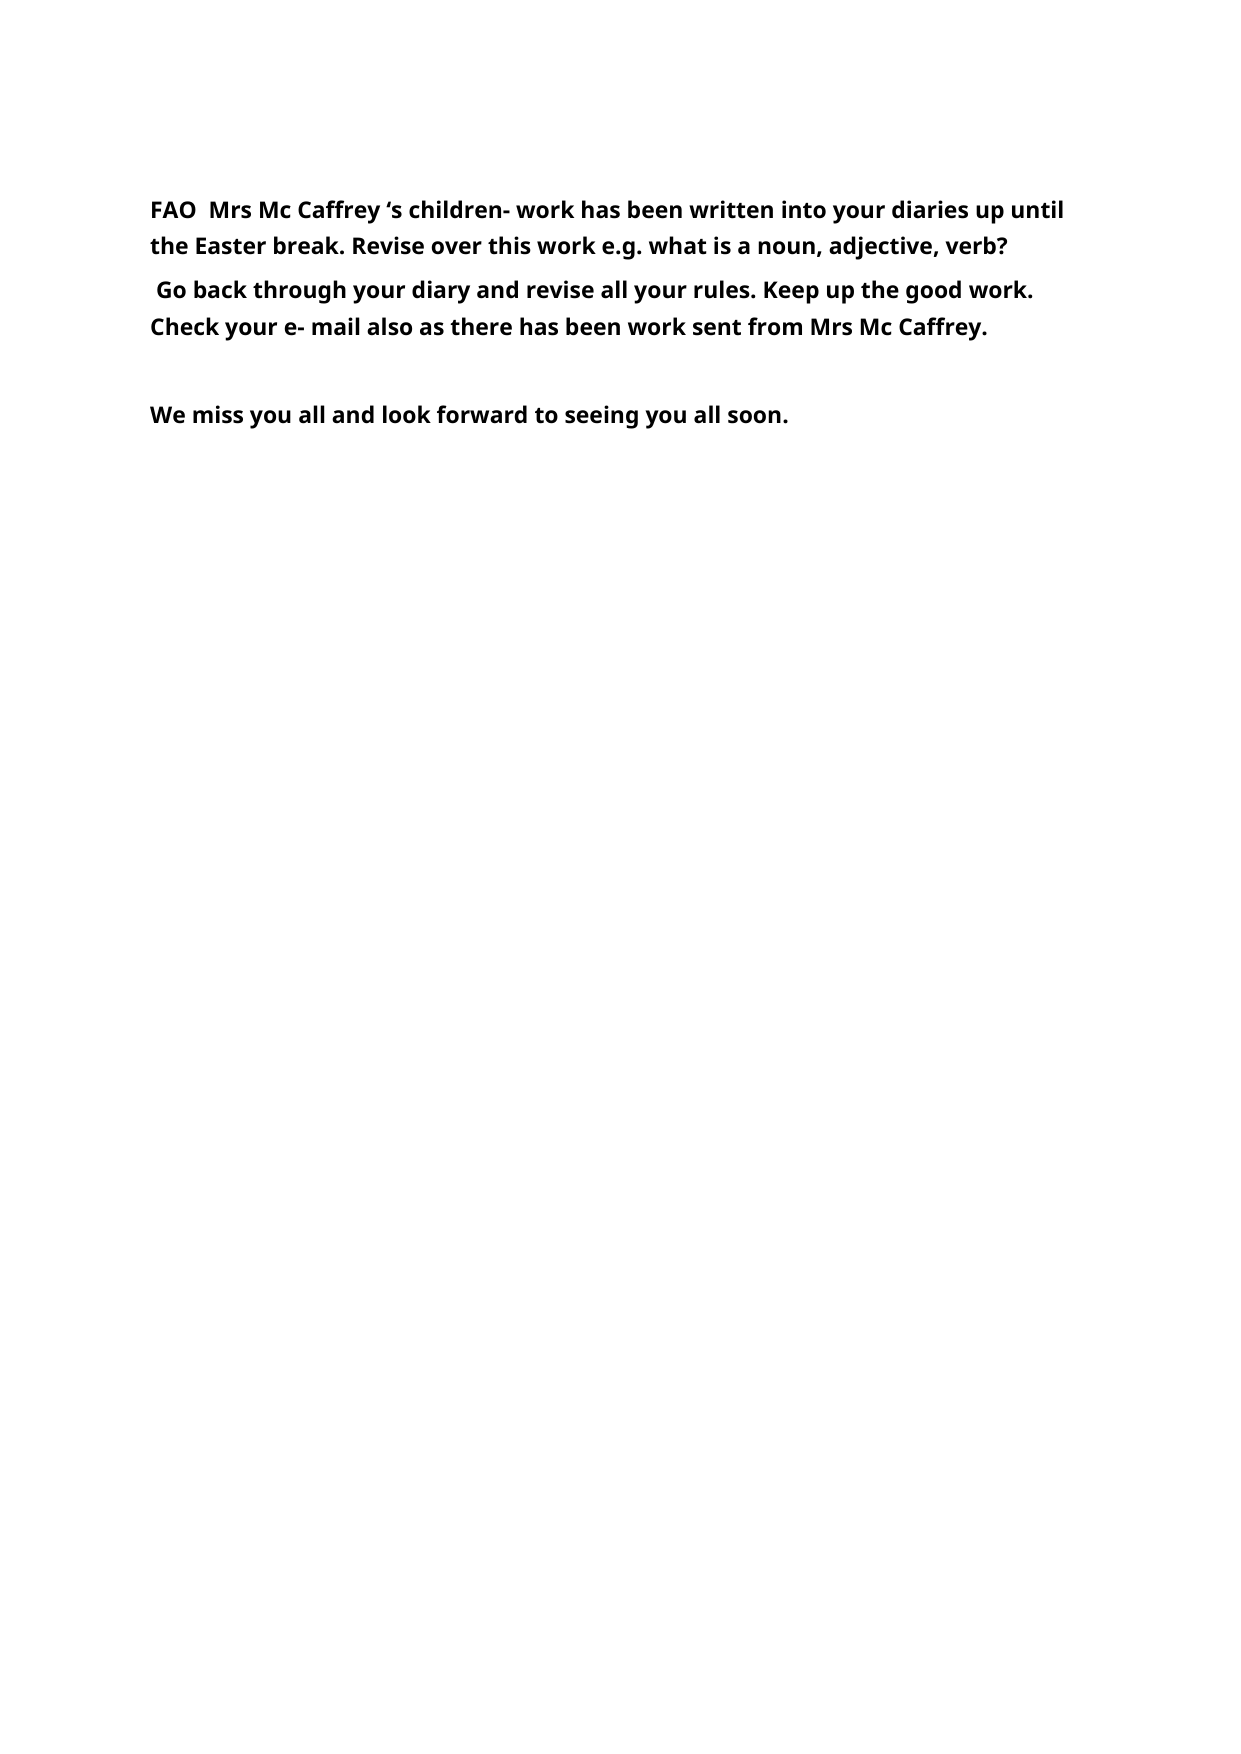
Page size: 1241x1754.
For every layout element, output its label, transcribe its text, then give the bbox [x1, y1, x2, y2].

text Go back through your diary and revise all your rules. Keep up the good work. Check your e- mail also as there has been work sent from Mrs Mc Caffrey. [150, 274, 1090, 342]
text FAO Mrs Mc Caffrey ‘s children- work has been written into your diaries up until the Easter break. Revise over this work e.g. what is a noun, adjective, verb? [150, 194, 1090, 261]
text We miss you all and look forward to seeing you all soon. [150, 399, 1090, 430]
